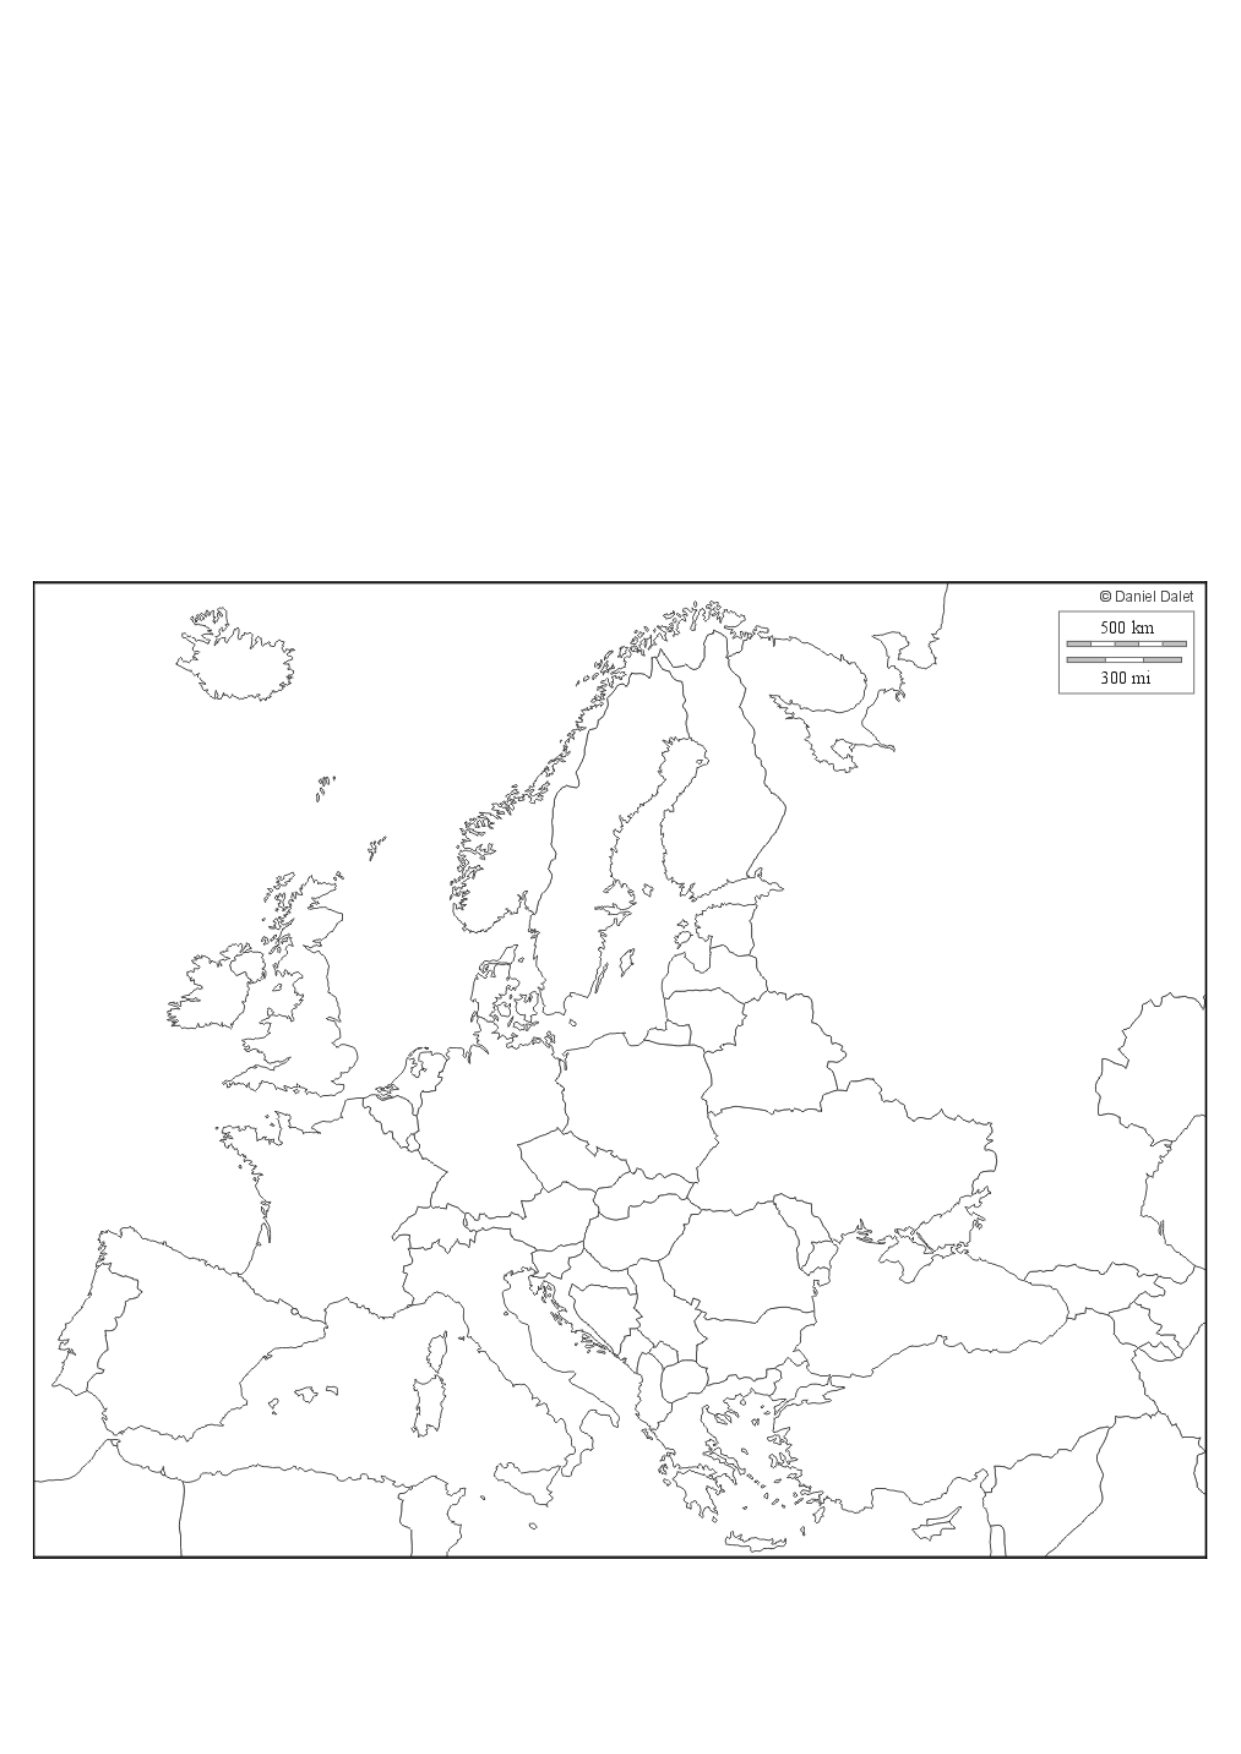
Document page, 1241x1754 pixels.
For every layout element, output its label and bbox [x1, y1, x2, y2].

picture [32, 581, 1208, 1559]
